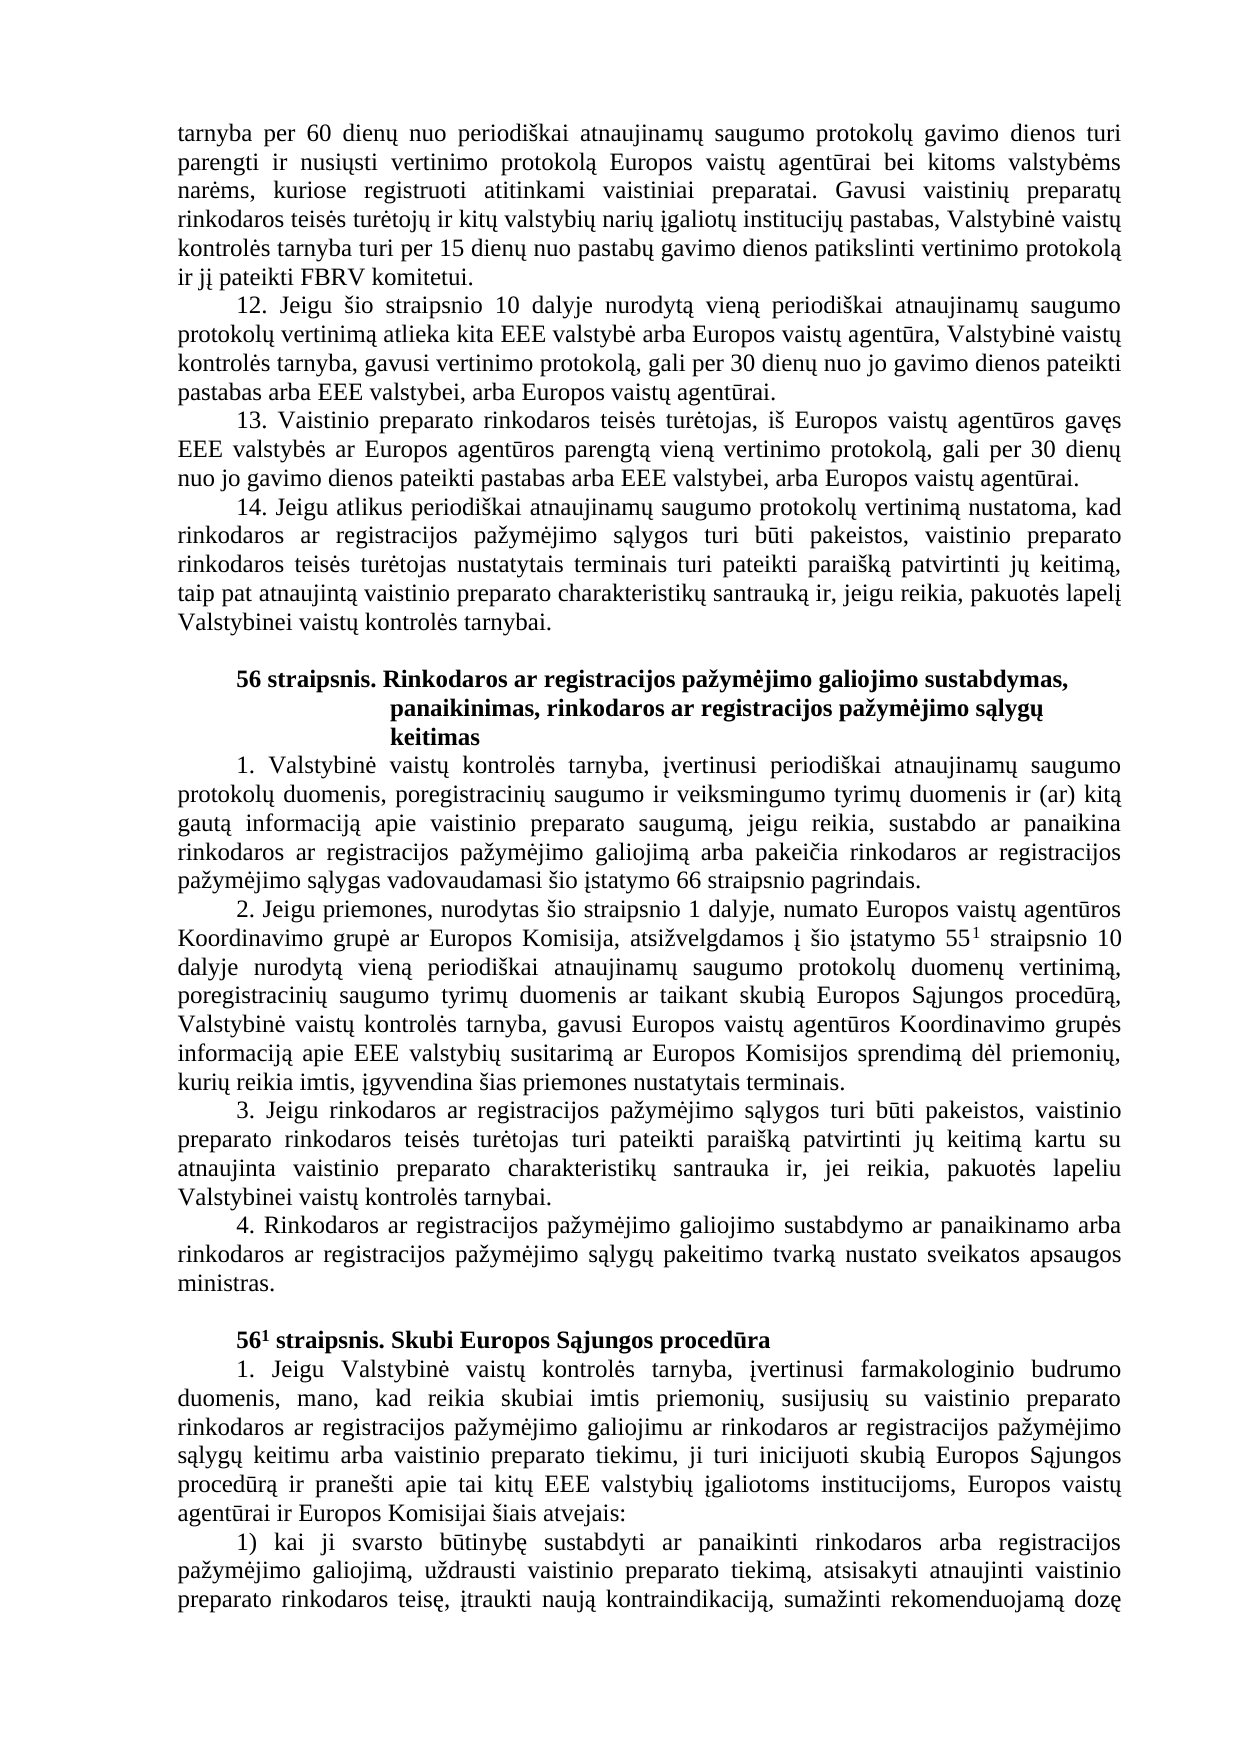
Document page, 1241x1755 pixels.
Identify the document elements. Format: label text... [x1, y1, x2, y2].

text 1. Jeigu Valstybinė vaistų kontrolės tarnyba, įvertinusi farmakologinio budrumo duomenis, mano, kad reikia skubiai imtis priemonių, susijusių su vaistinio preparato rinkodaros ar registracijos pažymėjimo galiojimu ar rinkodaros ar registracijos pažymėjimo sąlygų keitimu arba vaistinio preparato tiekimu, ji turi inicijuoti skubią Europos Sąjungos procedūrą ir pranešti apie tai kitų EEE valstybių įgaliotoms institucijoms, Europos vaistų agentūrai ir Europos Komisijai šiais atvejais: [177, 1354, 1122, 1527]
text 56 straipsnis. Rinkodaros ar registracijos pažymėjimo galiojimo sustabdymas, panaikinimas, rinkodaros ar registracijos pažymėjimo sąlygų keitimas [236, 664, 1122, 751]
text tarnyba per 60 dienų nuo periodiškai atnaujinamų saugumo protokolų gavimo dienos turi parengti ir nusiųsti vertinimo protokolą Europos vaistų agentūrai bei kitoms valstybėms narėms, kuriose registruoti atitinkami vaistiniai preparatai. Gavusi vaistinių preparatų rinkodaros teisės turėtojų ir kitų valstybių narių įgaliotų institucijų pastabas, Valstybinė vaistų kontrolės tarnyba turi per 15 dienų nuo pastabų gavimo dienos patikslinti vertinimo protokolą ir jį pateikti FBRV komitetui. [177, 118, 1122, 291]
text 561 straipsnis. Skubi Europos Sąjungos procedūra [177, 1326, 1122, 1354]
text 1. Valstybinė vaistų kontrolės tarnyba, įvertinusi periodiškai atnaujinamų saugumo protokolų duomenis, poregistracinių saugumo ir veiksmingumo tyrimų duomenis ir (ar) kitą gautą informaciją apie vaistinio preparato saugumą, jeigu reikia, sustabdo ar panaikina rinkodaros ar registracijos pažymėjimo galiojimą arba pakeičia rinkodaros ar registracijos pažymėjimo sąlygas vadovaudamasi šio įstatymo 66 straipsnio pagrindais. [177, 751, 1122, 894]
text 4. Rinkodaros ar registracijos pažymėjimo galiojimo sustabdymo ar panaikinamo arba rinkodaros ar registracijos pažymėjimo sąlygų pakeitimo tvarką nustato sveikatos apsaugos ministras. [177, 1211, 1122, 1297]
text 1) kai ji svarsto būtinybę sustabdyti ar panaikinti rinkodaros arba registracijos pažymėjimo galiojimą, uždrausti vaistinio preparato tiekimą, atsisakyti atnaujinti vaistinio preparato rinkodaros teisę, įtraukti naują kontraindikaciją, sumažinti rekomenduojamą dozę [177, 1527, 1122, 1613]
text 12. Jeigu šio straipsnio 10 dalyje nurodytą vieną periodiškai atnaujinamų saugumo protokolų vertinimą atlieka kita EEE valstybė arba Europos vaistų agentūra, Valstybinė vaistų kontrolės tarnyba, gavusi vertinimo protokolą, gali per 30 dienų nuo jo gavimo dienos pateikti pastabas arba EEE valstybei, arba Europos vaistų agentūrai. [177, 291, 1122, 406]
text 2. Jeigu priemones, nurodytas šio straipsnio 1 dalyje, numato Europos vaistų agentūros Koordinavimo grupė ar Europos Komisija, atsižvelgdamos į šio įstatymo 551 straipsnio 10 dalyje nurodytą vieną periodiškai atnaujinamų saugumo protokolų duomenų vertinimą, poregistracinių saugumo tyrimų duomenis ar taikant skubią Europos Sąjungos procedūrą, Valstybinė vaistų kontrolės tarnyba, gavusi Europos vaistų agentūros Koordinavimo grupės informaciją apie EEE valstybių susitarimą ar Europos Komisijos sprendimą dėl priemonių, kurių reikia imtis, įgyvendina šias priemones nustatytais terminais. [177, 894, 1122, 1096]
text 13. Vaistinio preparato rinkodaros teisės turėtojas, iš Europos vaistų agentūros gavęs EEE valstybės ar Europos agentūros parengtą vieną vertinimo protokolą, gali per 30 dienų nuo jo gavimo dienos pateikti pastabas arba EEE valstybei, arba Europos vaistų agentūrai. [177, 406, 1122, 492]
text 3. Jeigu rinkodaros ar registracijos pažymėjimo sąlygos turi būti pakeistos, vaistinio preparato rinkodaros teisės turėtojas turi pateikti paraišką patvirtinti jų keitimą kartu su atnaujinta vaistinio preparato charakteristikų santrauka ir, jei reikia, pakuotės lapeliu Valstybinei vaistų kontrolės tarnybai. [177, 1096, 1122, 1211]
text 14. Jeigu atlikus periodiškai atnaujinamų saugumo protokolų vertinimą nustatoma, kad rinkodaros ar registracijos pažymėjimo sąlygos turi būti pakeistos, vaistinio preparato rinkodaros teisės turėtojas nustatytais terminais turi pateikti paraišką patvirtinti jų keitimą, taip pat atnaujintą vaistinio preparato charakteristikų santrauką ir, jeigu reikia, pakuotės lapelį Valstybinei vaistų kontrolės tarnybai. [177, 492, 1122, 636]
